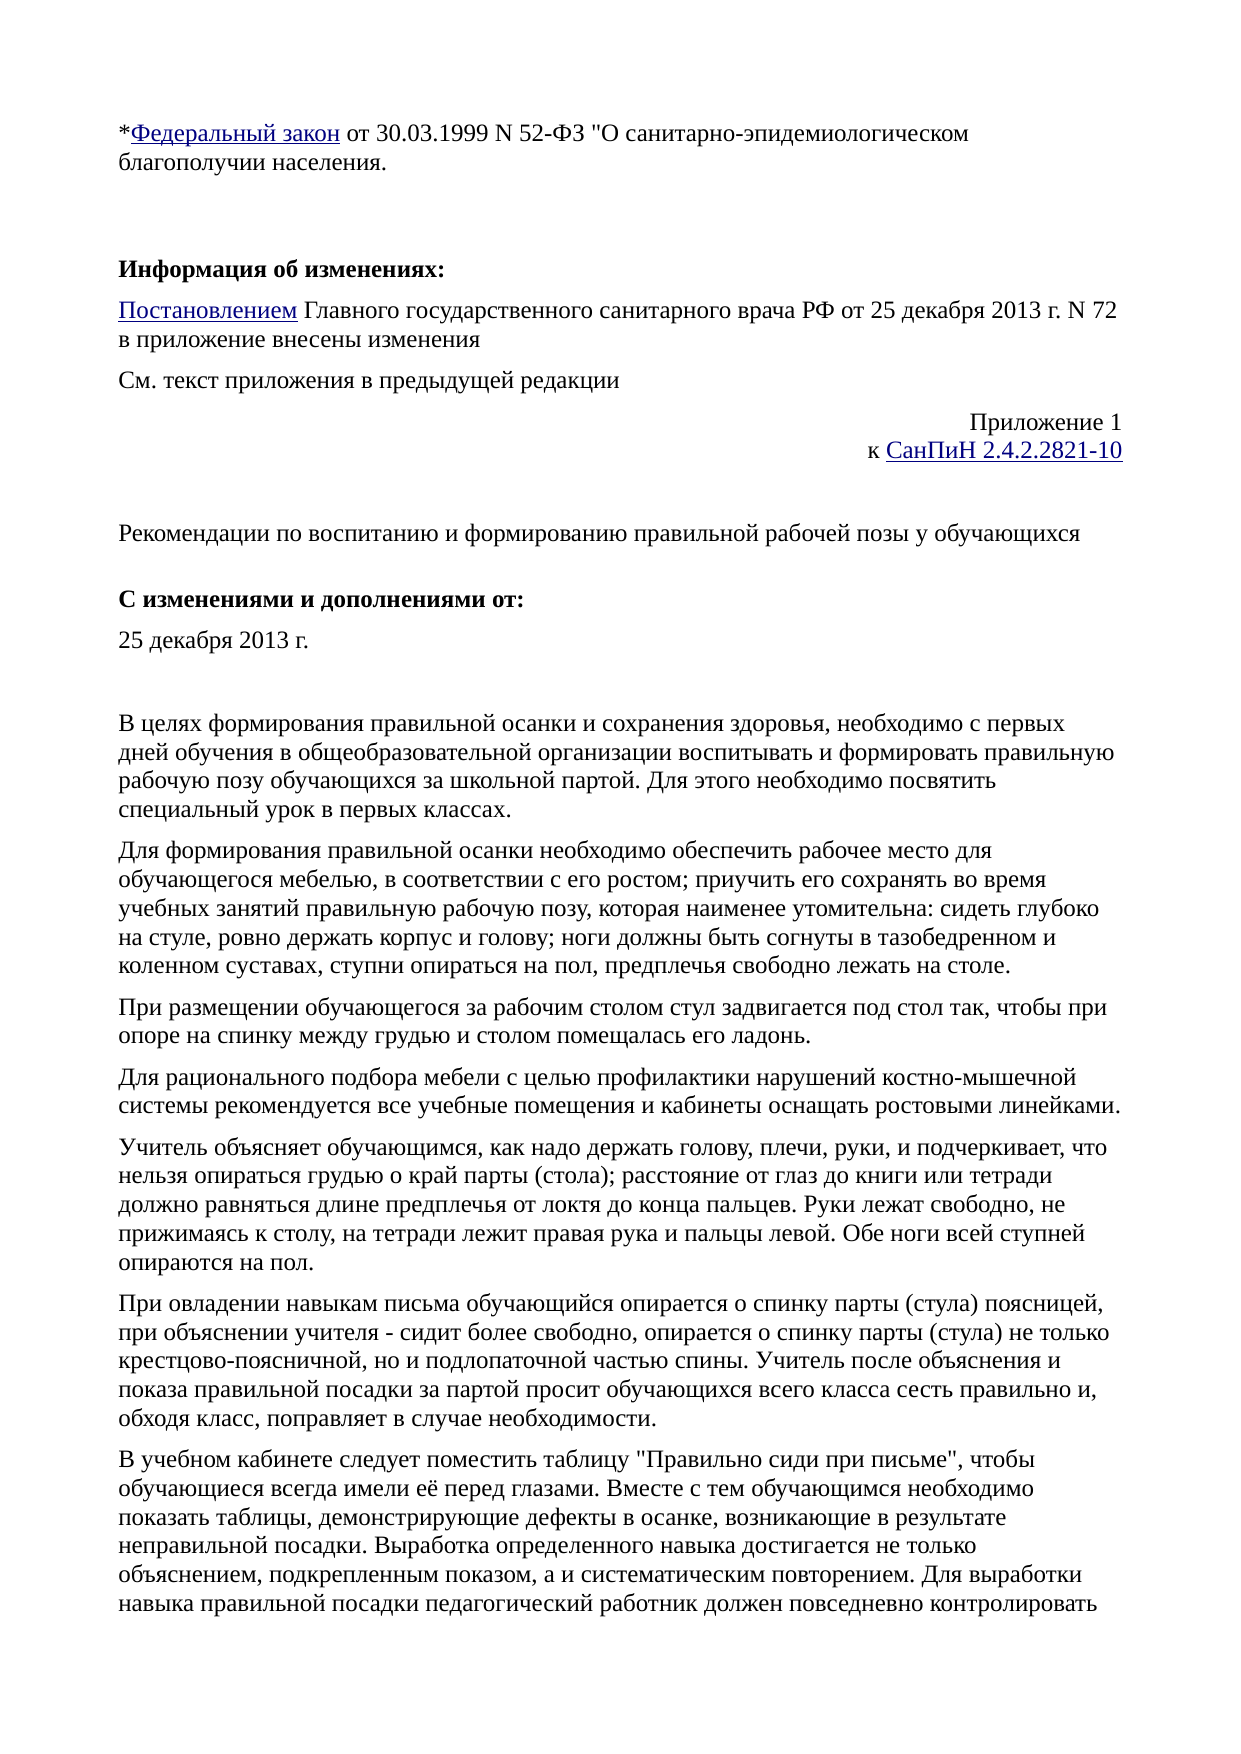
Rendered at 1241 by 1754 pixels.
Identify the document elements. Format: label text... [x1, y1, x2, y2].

text При размещении обучающегося за рабочим столом стул задвигается под стол так, чтобы при опоре на спинку между грудью и столом помещалась его ладонь. [118, 992, 1122, 1049]
text Для рационального подбора мебели с целью профилактики нарушений костно-мышечной системы рекомендуется все учебные помещения и кабинеты оснащать ростовыми линейками. [118, 1062, 1122, 1119]
text В учебном кабинете следует поместить таблицу "Правильно сиди при письме", чтобы обучающиеся всегда имели её перед глазами. Вместе с тем обучающимся необходимо показать таблицы, демонстрирующие дефекты в осанке, возникающие в результате неправильной посадки. Выработка определенного навыка достигается не только объяснением, подкрепленным показом, а и систематическим повторением. Для выработки навыка правильной посадки педагогический работник должен повседневно контролировать [118, 1444, 1122, 1617]
subtitle Информация об изменениях: [118, 254, 1122, 283]
text *Федеральный закон от 30.03.1999 N 52-ФЗ "О санитарно-эпидемиологическом благополучии населения. [118, 118, 1122, 176]
text Приложение 1 к СанПиН 2.4.2.2821-10 [118, 407, 1122, 464]
subtitle С изменениями и дополнениями от: [118, 584, 1122, 613]
text В целях формирования правильной осанки и сохранения здоровья, необходимо с первых дней обучения в общеобразовательной организации воспитывать и формировать правильную рабочую позу обучающихся за школьной партой. Для этого необходимо посвятить специальный урок в первых классах. [118, 708, 1122, 823]
text См. текст приложения в предыдущей редакции [118, 366, 1122, 394]
text При овладении навыкам письма обучающийся опирается о спинку парты (стула) поясницей, при объяснении учителя - сидит более свободно, опирается о спинку парты (стула) не только крестцово-поясничной, но и подлопаточной частью спины. Учитель после объяснения и показа правильной посадки за партой просит обучающихся всего класса сесть правильно и, обходя класс, поправляет в случае необходимости. [118, 1288, 1122, 1432]
text 25 декабря 2013 г. [118, 626, 1122, 654]
text Постановлением Главного государственного санитарного врача РФ от 25 декабря 2013 г. N 72 в приложение внесены изменения [118, 296, 1122, 353]
text Рекомендации по воспитанию и формированию правильной рабочей позы у обучающихся [118, 518, 1122, 547]
text Для формирования правильной осанки необходимо обеспечить рабочее место для обучающегося мебелью, в соответствии с его ростом; приучить его сохранять во время учебных занятий правильную рабочую позу, которая наименее утомительна: сидеть глубоко на стуле, ровно держать корпус и голову; ноги должны быть согнуты в тазобедренном и коленном суставах, ступни опираться на пол, предплечья свободно лежать на столе. [118, 836, 1122, 979]
text Учитель объясняет обучающимся, как надо держать голову, плечи, руки, и подчеркивает, что нельзя опираться грудью о край парты (стола); расстояние от глаз до книги или тетради должно равняться длине предплечья от локтя до конца пальцев. Руки лежат свободно, не прижимаясь к столу, на тетради лежит правая рука и пальцы левой. Обе ноги всей ступней опираются на пол. [118, 1132, 1122, 1276]
